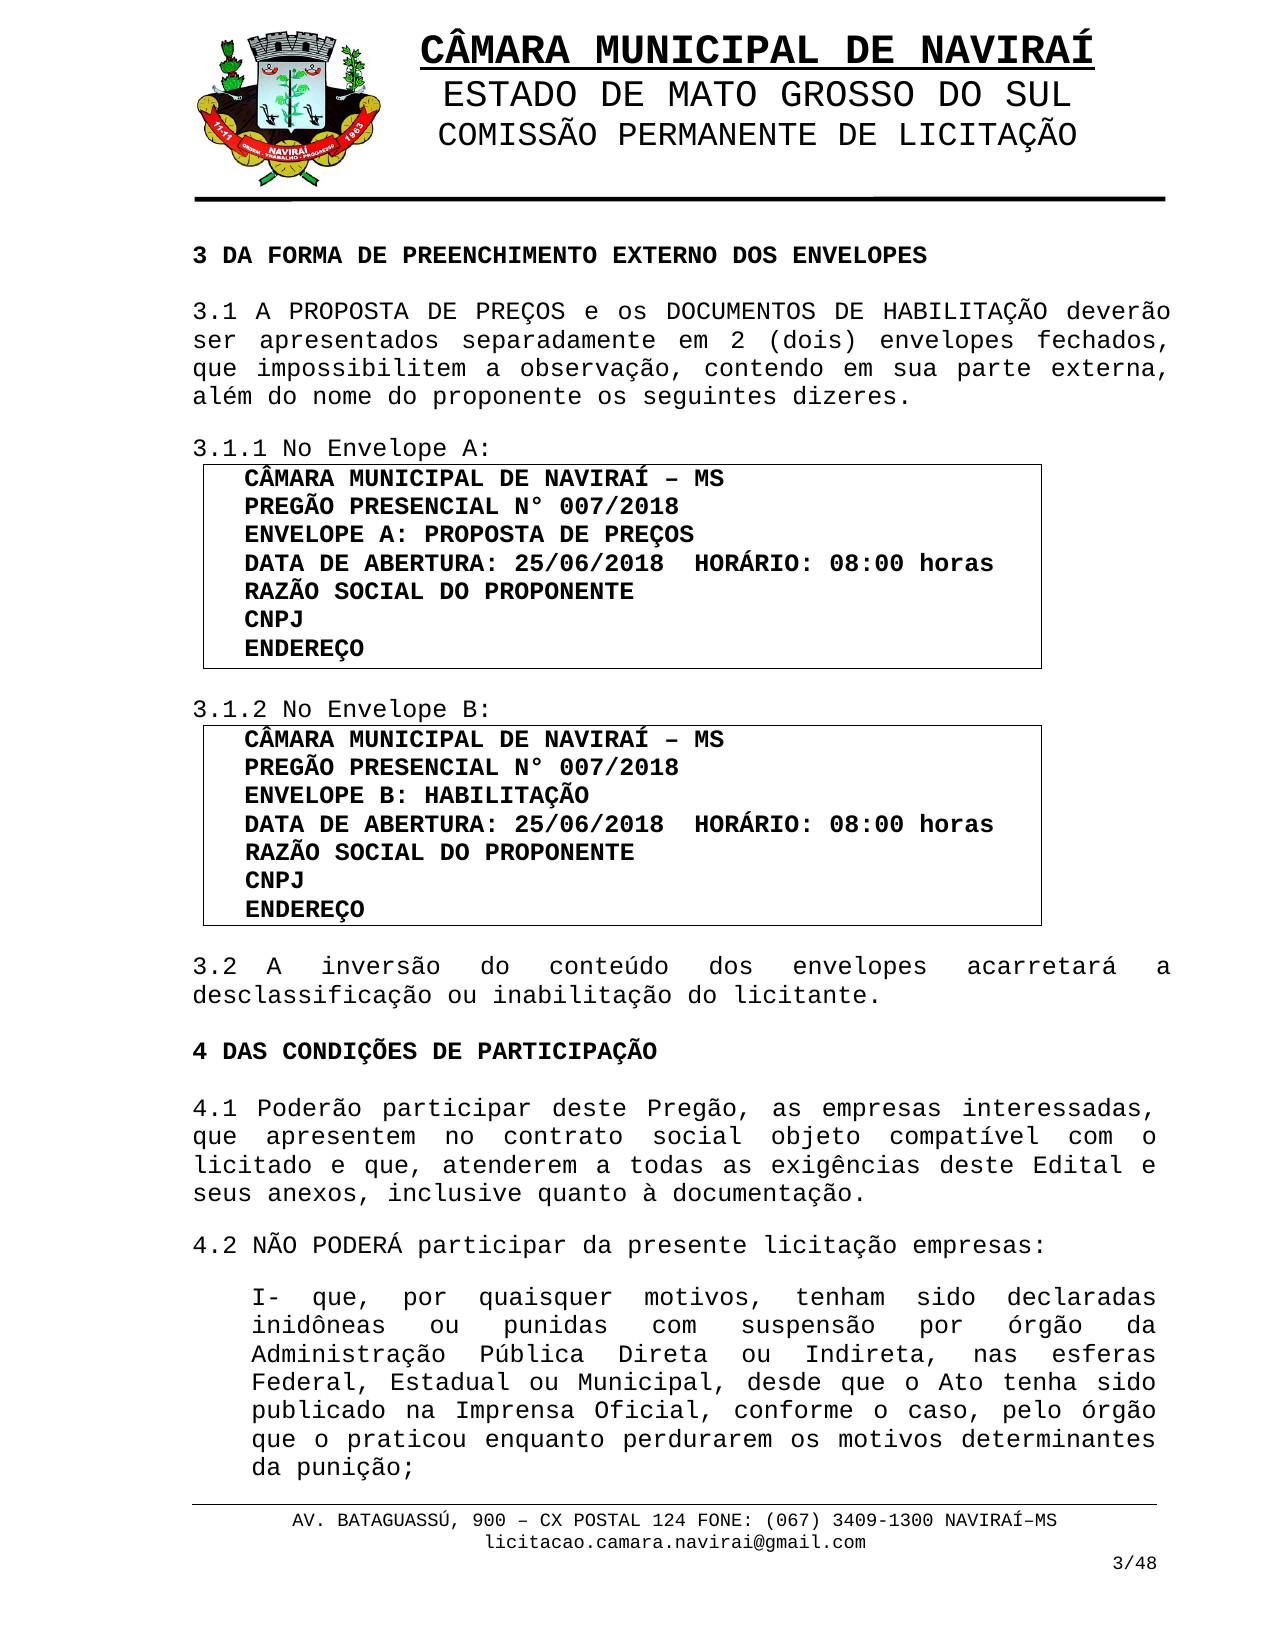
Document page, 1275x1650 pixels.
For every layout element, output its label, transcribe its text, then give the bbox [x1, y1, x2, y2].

table_header CÂMARA MUNICIPAL DE NAVIRAÍ – MS PREGÃO PRESENCIAL N° 007/2018 ENVELOPE B: HABILITAÇÃO DATA DE ABERTURA: 25/06/2018 HORÁRIO: 08:00 horas RAZÃO SOCIAL DO PROPONENTE CNPJ ENDEREÇO [204, 726, 1041, 924]
text 3.1.2 No Envelope B: [192, 697, 1172, 725]
text 4 DAS CONDIÇÕES DE PARTICIPAÇÃO [192, 1039, 1172, 1067]
text 3.1 A PROPOSTA DE PREÇOS e os DOCUMENTOS DE HABILITAÇÃO deverão ser apresentados separadamente em 2 (dois) envelopes fechados, que impossibilitem a observação, contendo em sua parte externa, além do nome do proponente os seguintes dizeres. [192, 299, 1172, 412]
text I- que, por quaisquer motivos, tenham sido declaradas inidôneas ou punidas com suspensão por órgão da Administração Pública Direta ou Indireta, nas esferas Federal, Estadual ou Municipal, desde que o Ato tenha sido publicado na Imprensa Oficial, conforme o caso, pelo órgão que o praticou enquanto perdurarem os motivos determinantes da punição; [251, 1284, 1157, 1483]
text 3 DA FORMA DE PREENCHIMENTO EXTERNO DOS ENVELOPES [192, 242, 1172, 271]
text 4.2 NÃO PODERÁ participar da presente licitação empresas: [192, 1232, 1157, 1261]
table_header CÂMARA MUNICIPAL DE NAVIRAÍ – MS PREGÃO PRESENCIAL N° 007/2018 ENVELOPE A: PROPOSTA DE PREÇOS DATA DE ABERTURA: 25/06/2018 HORÁRIO: 08:00 horas RAZÃO SOCIAL DO PROPONENTE CNPJ ENDEREÇO [204, 465, 1041, 667]
text 4.1 Poderão participar deste Pregão, as empresas interessadas, que apresentem no contrato social objeto compatível com o licitado e que, atenderem a todas as exigências deste Edital e seus anexos, inclusive quanto à documentação. [192, 1096, 1157, 1209]
text 3.2 A inversão do conteúdo dos envelopes acarretará a desclassificação ou inabilitação do licitante. [192, 954, 1172, 1011]
text 3.1.1 No Envelope A: [192, 436, 1172, 464]
